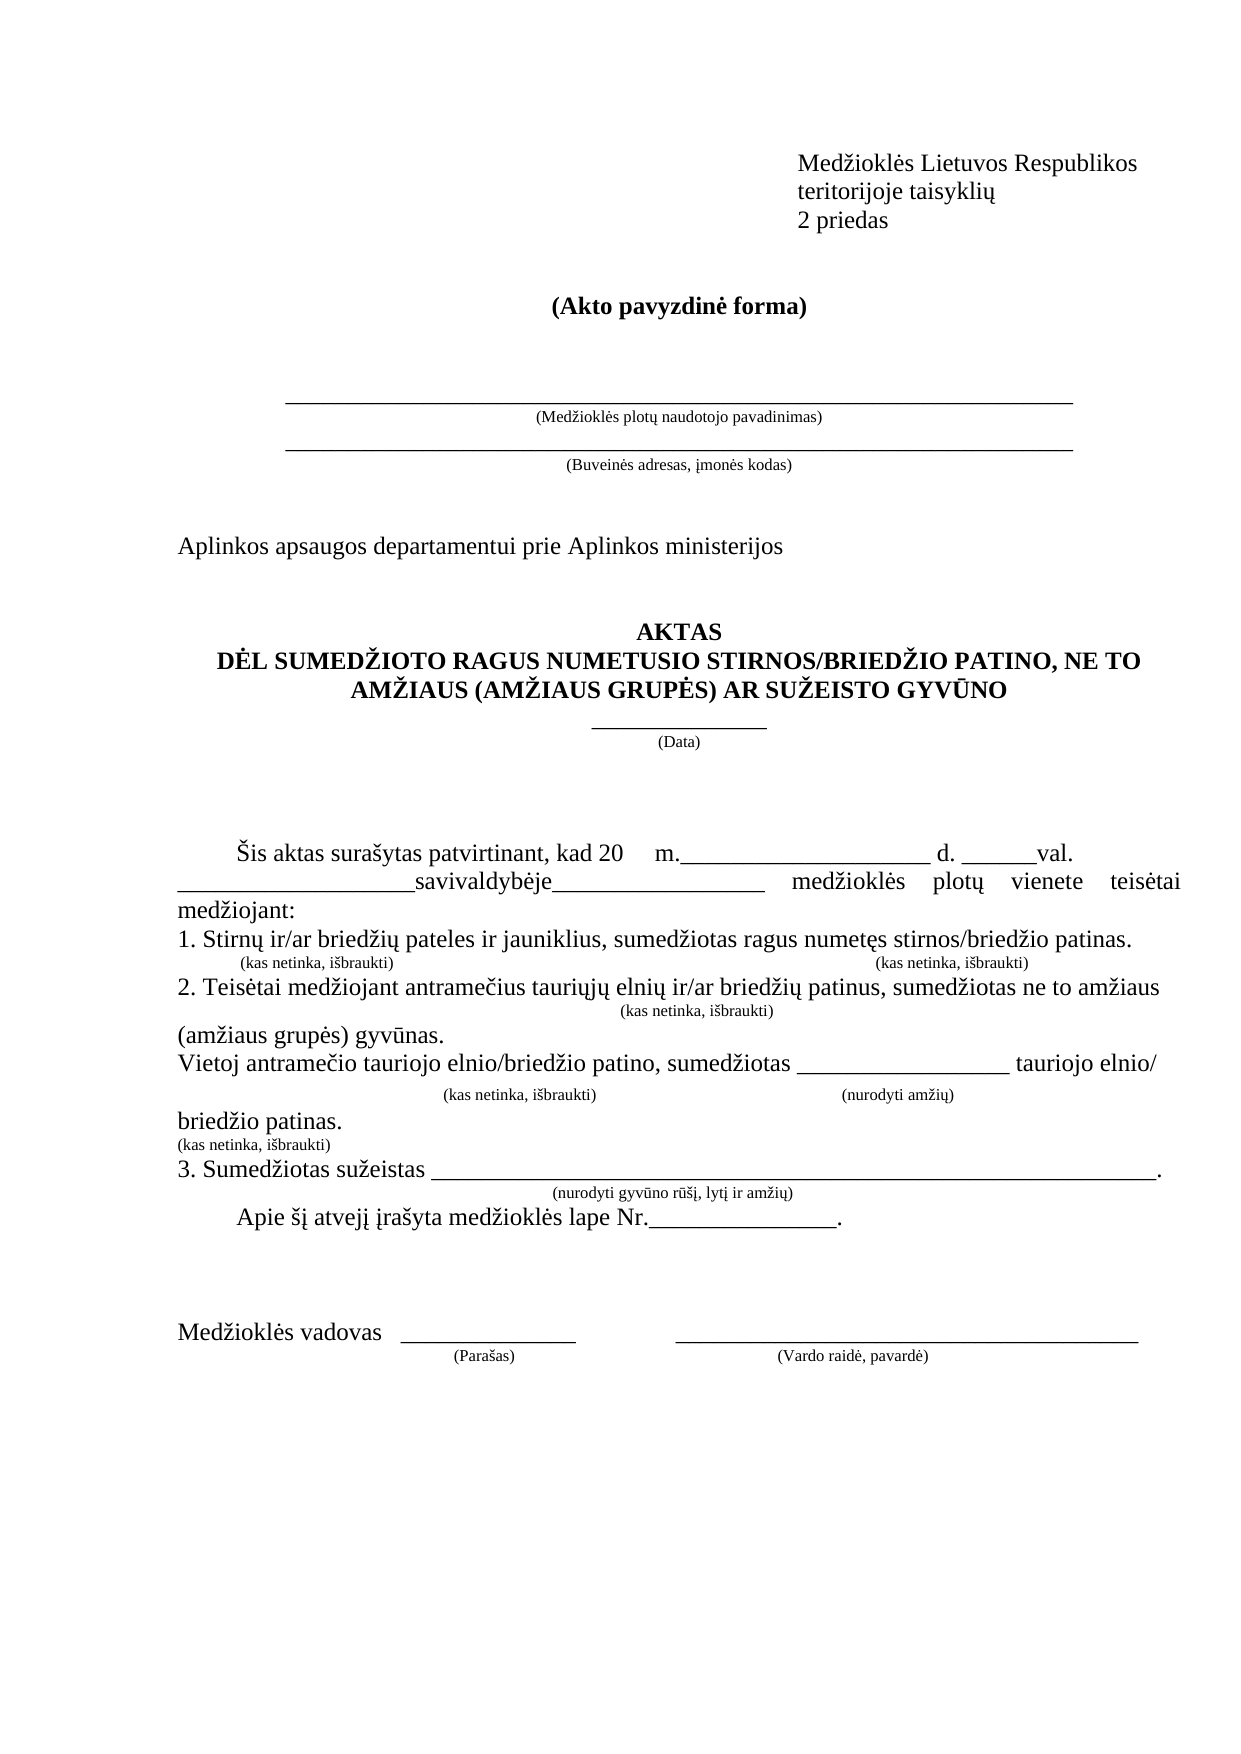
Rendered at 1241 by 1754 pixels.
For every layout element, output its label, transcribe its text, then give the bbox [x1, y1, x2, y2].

text 2. Teisėtai medžiojant antramečius tauriųjų elnių ir/ar briedžių patinus, sumedžiotas ne to amžiaus [177, 972, 1181, 1001]
text (kas netinka, išbraukti) [177, 1001, 1181, 1020]
text teritorijoje taisyklių [797, 176, 1181, 205]
text (Data) [177, 732, 1181, 751]
text Šis aktas surašytas patvirtinant, kad 20 m.____________________ d. ______val. [177, 838, 1181, 866]
text (kas netinka, išbraukti) (nurodyti amžių) [177, 1077, 1181, 1106]
text (nurodyti gyvūno rūšį, lytį ir amžių) [177, 1183, 1181, 1202]
text Medžioklės Lietuvos Respublikos [797, 148, 1181, 176]
text ______________ [177, 703, 1181, 732]
text (amžiaus grupės) gyvūnas. [177, 1020, 1181, 1048]
text AKTAS [177, 617, 1181, 646]
text 2 priedas [797, 205, 1181, 234]
text Aplinkos apsaugos departamentui prie Aplinkos ministerijos [177, 531, 1181, 560]
text _______________________________________________________________ [177, 426, 1181, 454]
text _______________________________________________________________ [177, 378, 1181, 406]
text (Medžioklės plotų naudotojo pavadinimas) [177, 406, 1181, 426]
text DĖL SUMEDŽIOTO RAGUS NUMETUSIO STIRNOS/BRIEDŽIO PATINO, NE TO AMŽIAUS (AMŽIAUS GRUPĖS) AR SUŽEISTO GYVŪNO [177, 646, 1181, 703]
text (Parašas) (Vardo raidė, pavardė) [177, 1346, 1181, 1365]
text ___________________savivaldybėje_________________ medžioklės plotų vienete teisėtai medžiojant: [177, 866, 1181, 924]
text (Buveinės adresas, įmonės kodas) [177, 454, 1181, 473]
text 1. Stirnų ir/ar briedžių pateles ir jauniklius, sumedžiotas ragus numetęs stirnos/briedžio patinas. [177, 924, 1181, 953]
text (kas netinka, išbraukti) (kas netinka, išbraukti) [177, 953, 1181, 972]
text (kas netinka, išbraukti) [177, 1135, 1181, 1154]
text 3. Sumedžiotas sužeistas __________________________________________________________. [177, 1154, 1181, 1183]
text Apie šį atvejį įrašyta medžioklės lape Nr._______________. [177, 1202, 1181, 1231]
text briedžio patinas. [177, 1106, 1181, 1135]
text Medžioklės vadovas ______________ _____________________________________ [177, 1317, 1181, 1346]
text Vietoj antramečio tauriojo elnio/briedžio patino, sumedžiotas _________________ tauriojo elnio/ [177, 1048, 1181, 1077]
text (Akto pavyzdinė forma) [177, 291, 1181, 320]
